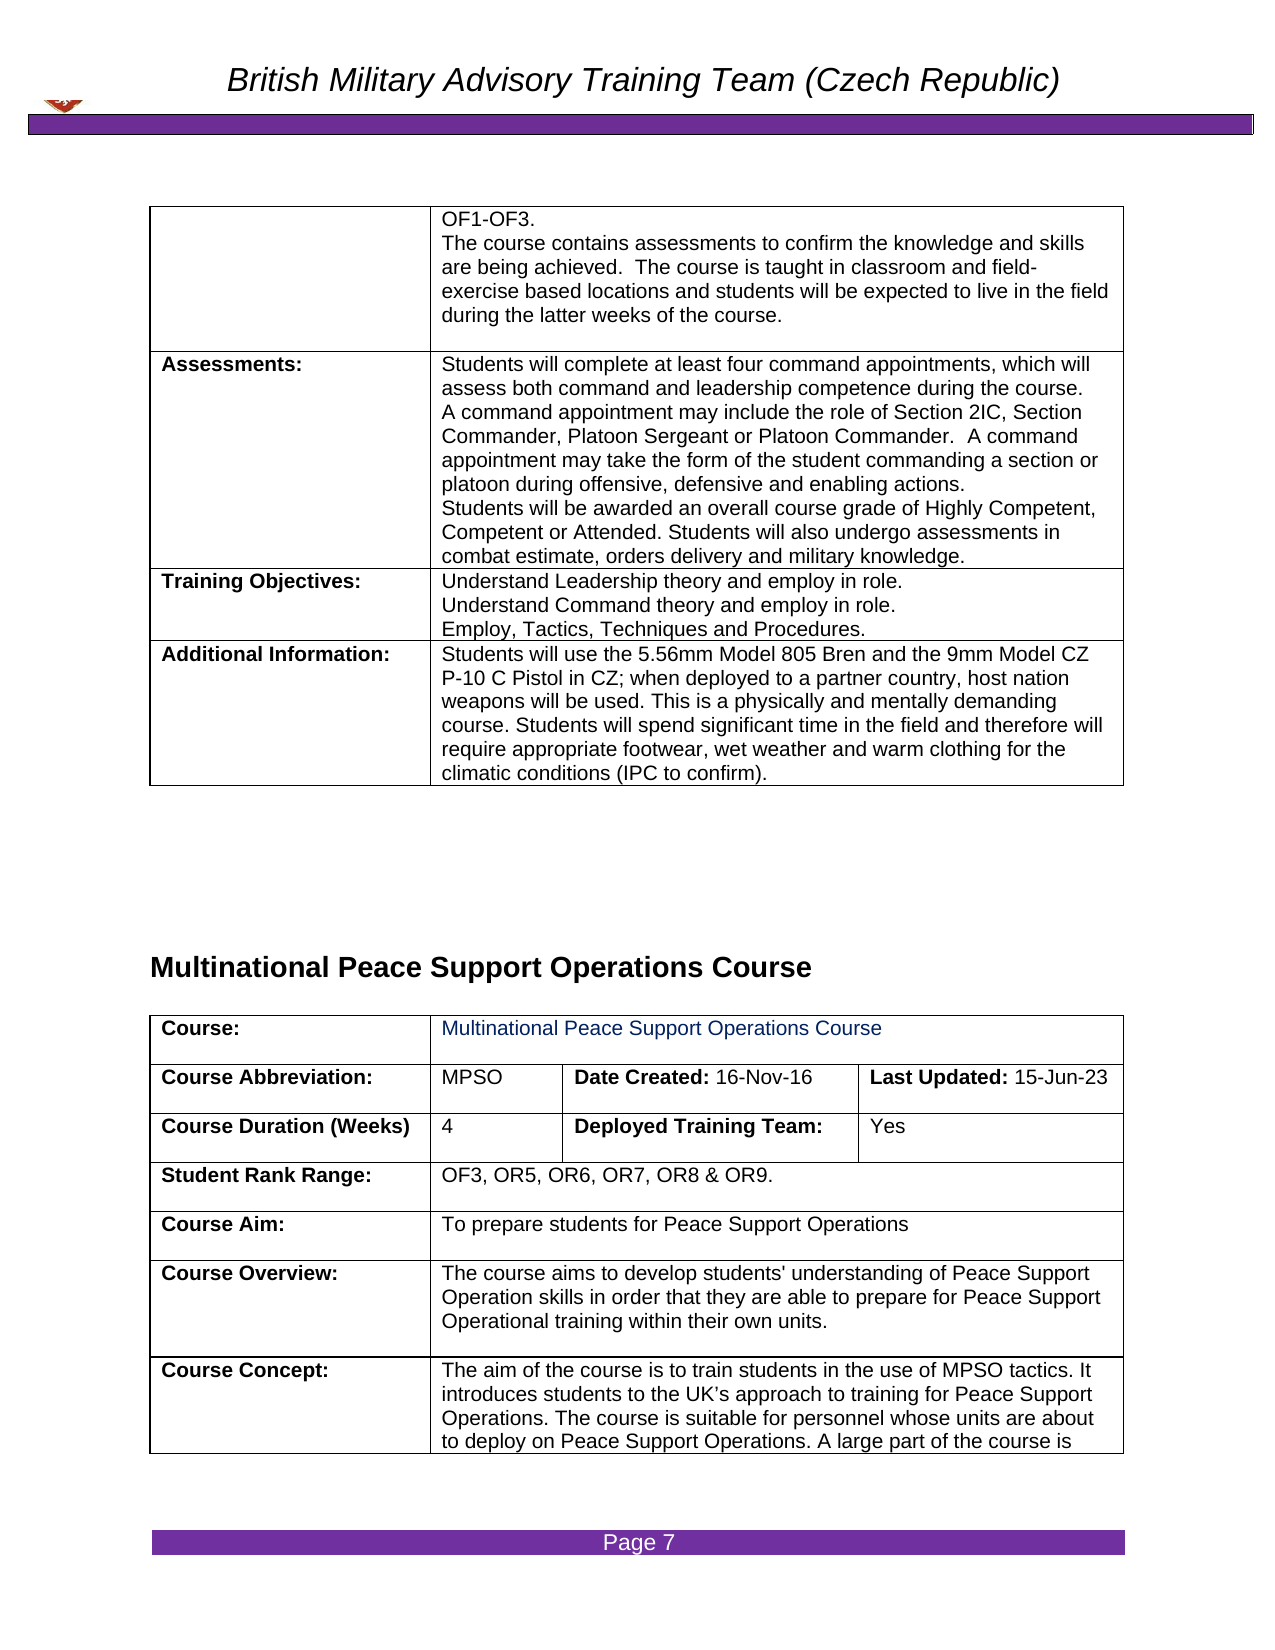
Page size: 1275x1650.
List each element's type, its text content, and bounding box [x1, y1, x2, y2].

table_cell Student Rank Range: [151, 1163, 430, 1211]
table_cell Students will complete at least four command appointments, which will assess both command and leadership competence during the course. A command appointment may include the role of Section 2IC, Section Commander, Platoon Sergeant or Platoon Commander. A command appointment may take the form of the student commanding a section or platoon during offensive, defensive and enabling actions. Students will be awarded an overall course grade of Highly Competent, Competent or Attended. Students will also undergo assessments in combat estimate, orders delivery and military knowledge. [431, 352, 1123, 567]
table_cell To prepare students for Peace Support Operations [431, 1212, 1123, 1259]
table_cell Course Aim: [151, 1212, 430, 1259]
text Multinational Peace Support Operations Course [150, 950, 1125, 983]
table_header Multinational Peace Support Operations Course [431, 1016, 1123, 1064]
table_cell OF3, OR5, OR6, OR7, OR8 & OR9. [431, 1163, 1123, 1211]
table_cell Students will use the 5.56mm Model 805 Bren and the 9mm Model CZ P-10 C Pistol in CZ; when deployed to a partner country, host nation weapons will be used. This is a physically and mentally demanding course. Students will spend significant time in the field and therefore will require appropriate footwear, wet weather and warm clothing for the climatic conditions (IPC to confirm). [431, 641, 1123, 785]
table_cell Assessments: [151, 352, 430, 567]
table_cell Deployed Training Team: [563, 1114, 858, 1162]
table_cell MPSO [431, 1065, 562, 1113]
table_cell Date Created: 16-Nov-16 [563, 1065, 858, 1113]
table_cell Course Overview: [151, 1261, 430, 1356]
table_cell Course Concept: [151, 1358, 430, 1453]
table_header Course: [151, 1016, 430, 1064]
table_cell 4 [431, 1114, 562, 1162]
table_cell Course Abbreviation: [151, 1065, 430, 1113]
table_cell Last Updated: 15-Jun-23 [859, 1065, 1123, 1113]
table_cell Course Duration (Weeks) [151, 1114, 430, 1162]
table_cell [151, 207, 430, 351]
table_cell The aim of the course is to train students in the use of MPSO tactics. It introduces students to the UK’s approach to training for Peace Support Operations. The course is suitable for personnel whose units are about to deploy on Peace Support Operations. A large part of the course is [431, 1358, 1123, 1453]
table_cell Additional Information: [151, 641, 430, 785]
table_cell Yes [859, 1114, 1123, 1162]
table_cell Training Objectives: [151, 569, 430, 640]
table_cell Understand Leadership theory and employ in role. Understand Command theory and employ in role. Employ, Tactics, Techniques and Procedures. [431, 569, 1123, 640]
table_cell OF1-OF3. The course contains assessments to confirm the knowledge and skills are being achieved. The course is taught in classroom and field-exercise based locations and students will be expected to live in the field during the latter weeks of the course. [431, 207, 1123, 351]
table_cell The course aims to develop students' understanding of Peace Support Operation skills in order that they are able to prepare for Peace Support Operational training within their own units. [431, 1261, 1123, 1356]
